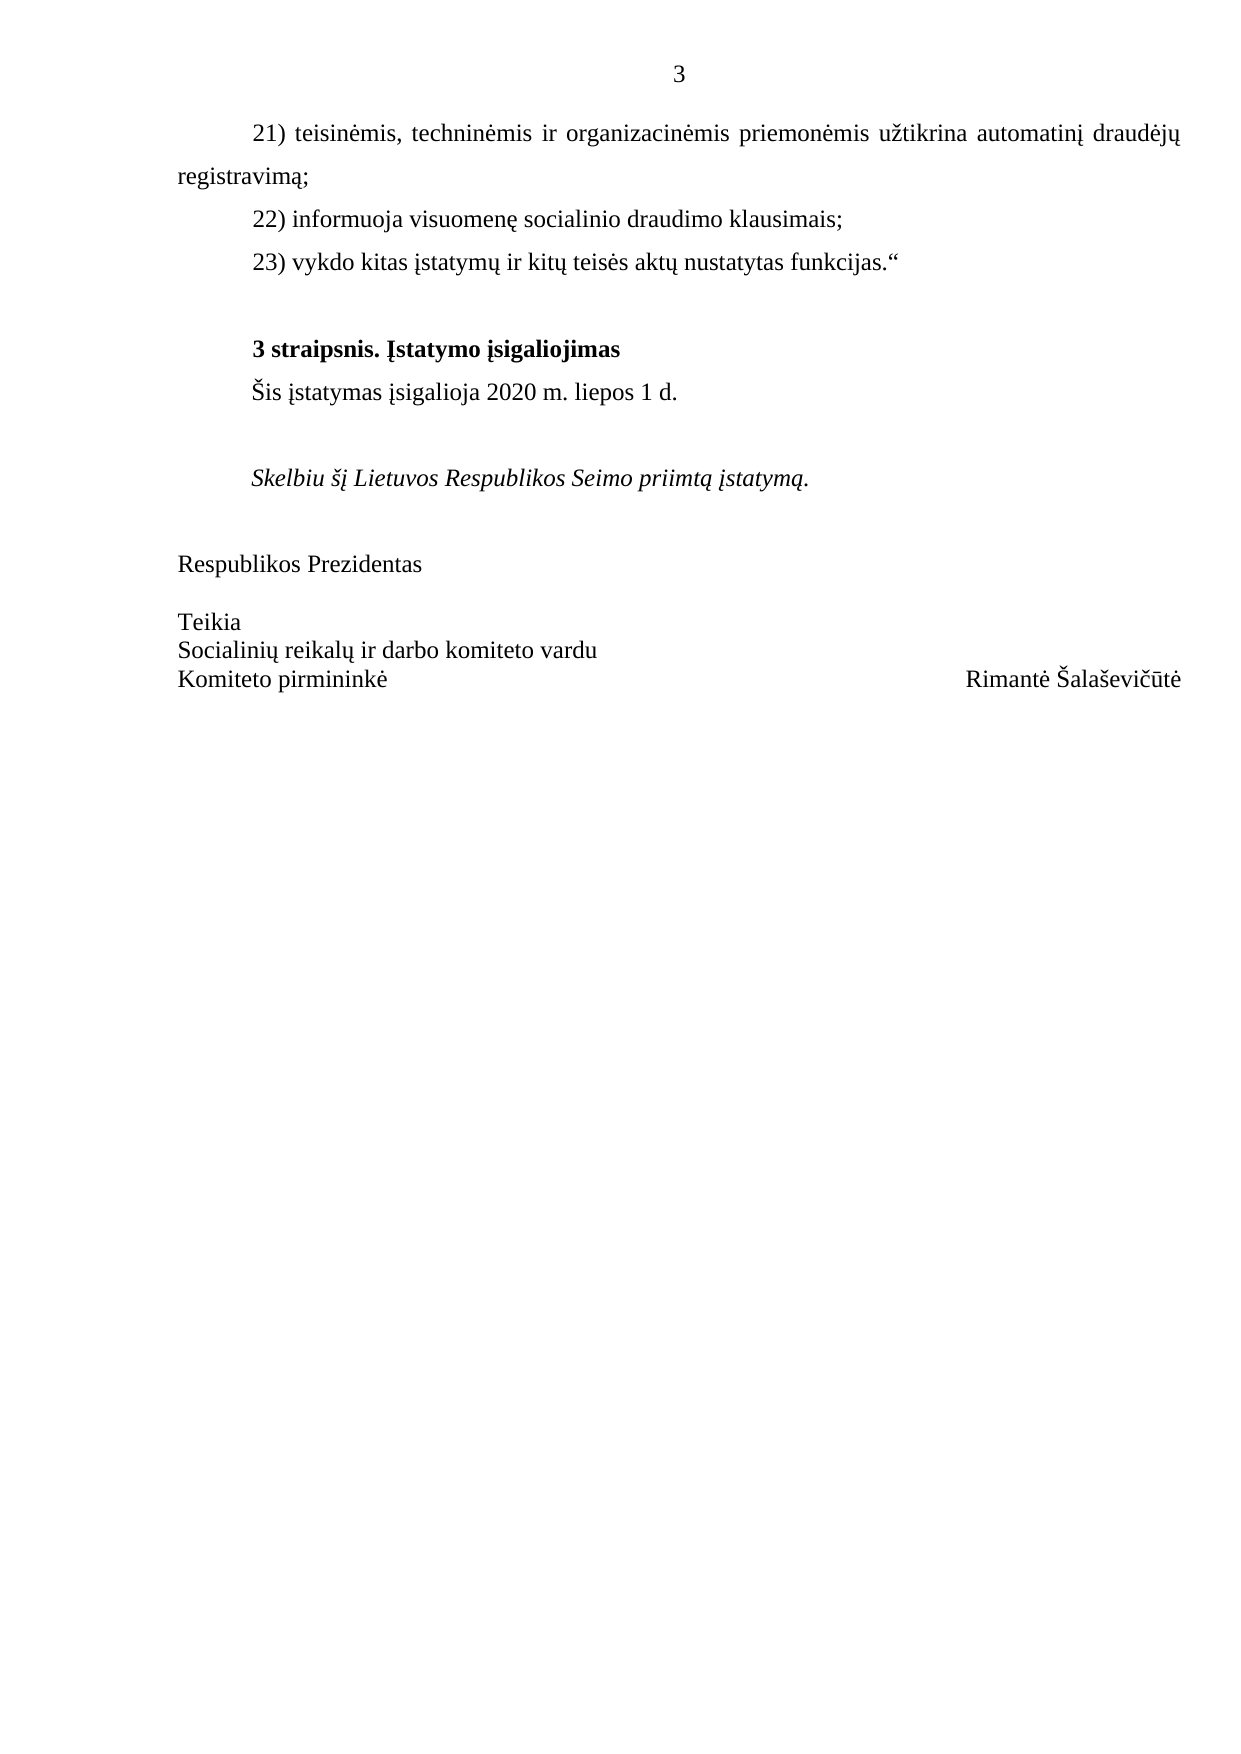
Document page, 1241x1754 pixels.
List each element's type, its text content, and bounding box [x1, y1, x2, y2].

text Socialinių reikalų ir darbo komiteto vardu [177, 636, 1181, 664]
text Šis įstatymas įsigalioja 2020 m. liepos 1 d. [177, 377, 1181, 406]
text Respublikos Prezidentas [177, 549, 1181, 578]
text 3 straipsnis. Įstatymo įsigaliojimas [177, 334, 1181, 362]
text 23) vykdo kitas įstatymų ir kitų teisės aktų nustatytas funkcijas.“ [177, 247, 1181, 276]
text 22) informuoja visuomenę socialinio draudimo klausimais; [177, 204, 1181, 233]
text Komiteto pirmininkė Rimantė Šalaševičūtė [177, 664, 1181, 923]
text Skelbiu šį Lietuvos Respublikos Seimo priimtą įstatymą. [177, 463, 1181, 492]
text 21) teisinėmis, techninėmis ir organizacinėmis priemonėmis užtikrina automatinį draudėjų registravimą; [177, 118, 1181, 190]
text Teikia [177, 607, 1181, 636]
